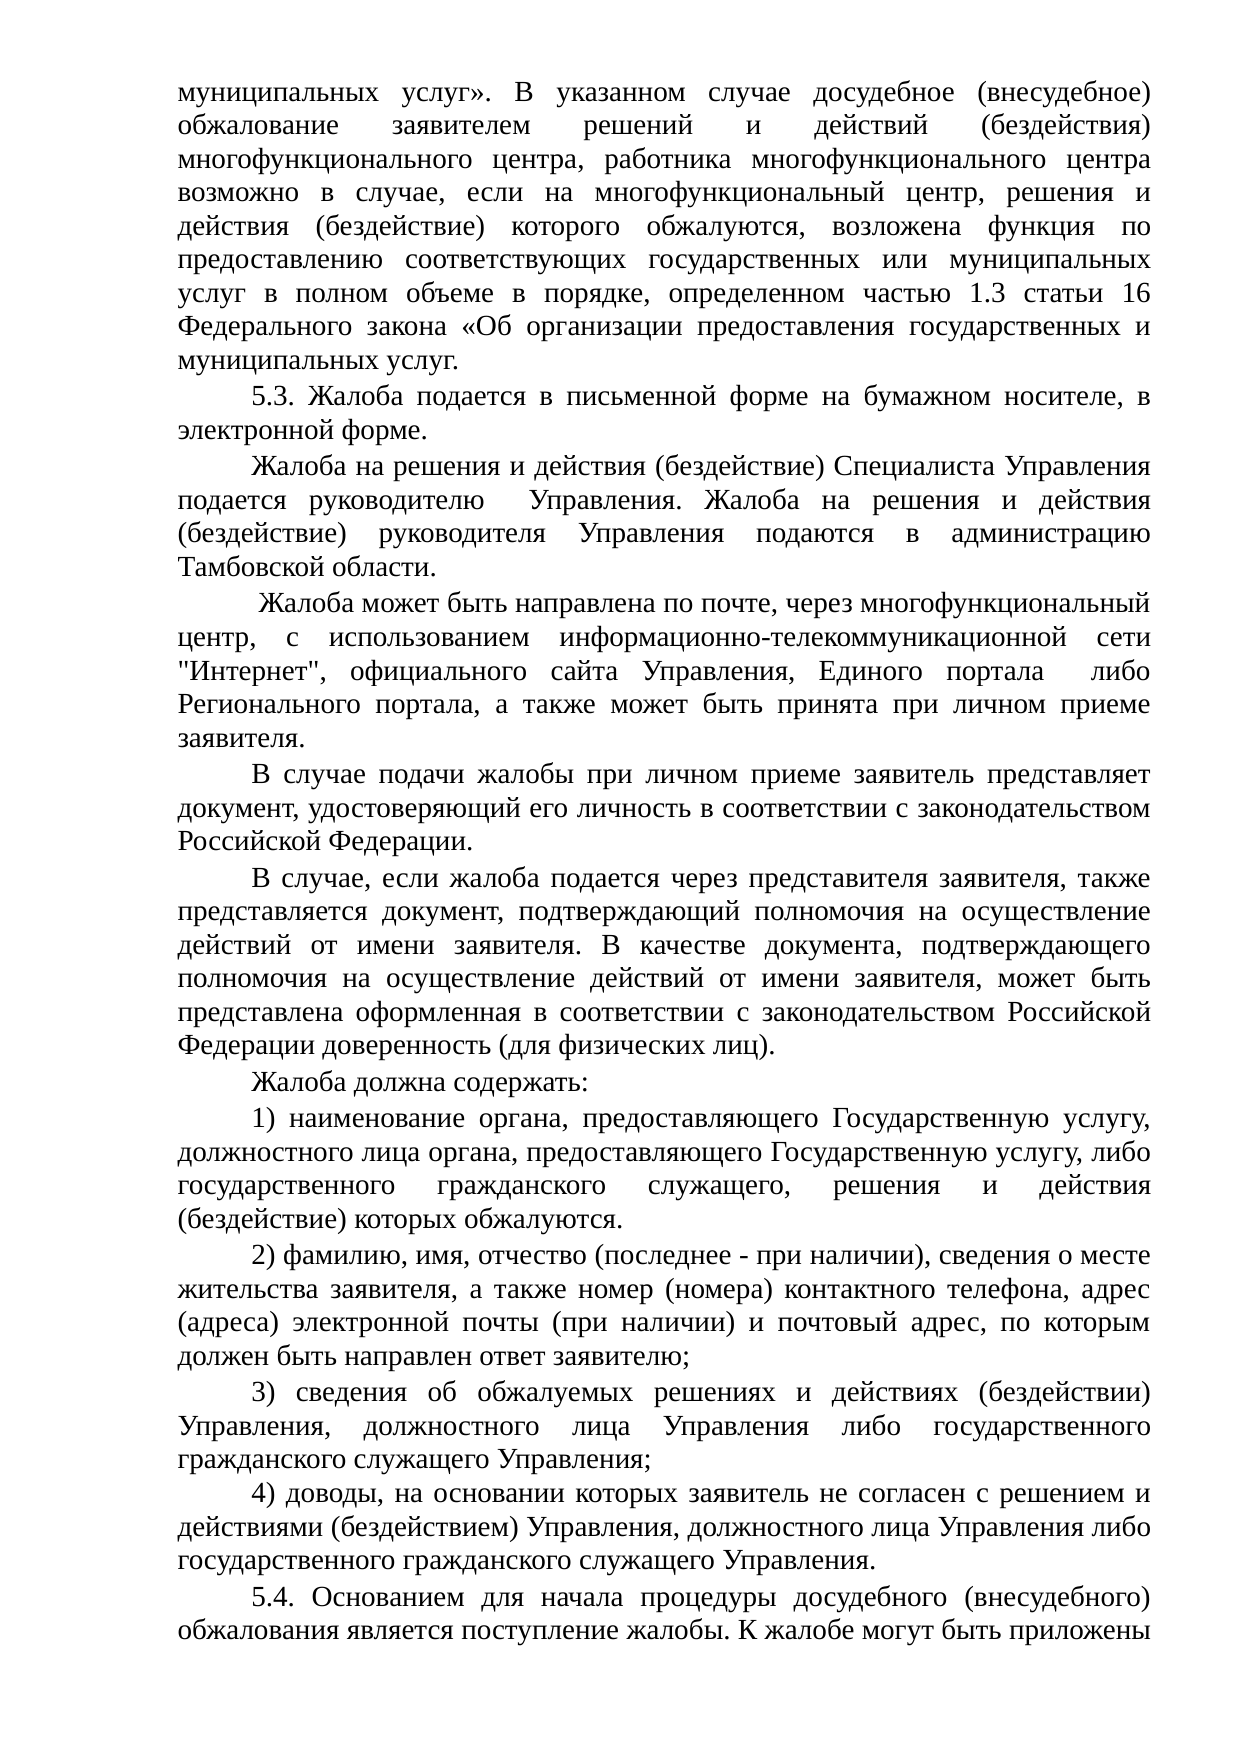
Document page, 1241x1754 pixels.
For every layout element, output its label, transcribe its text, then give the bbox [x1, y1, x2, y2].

text 3) сведения об обжалуемых решениях и действиях (бездействии) Управления, должностного лица Управления либо государственного гражданского служащего Управления; [177, 1374, 1152, 1475]
text муниципальных услуг». В указанном случае досудебное (внесудебное) обжалование заявителем решений и действий (бездействия) многофункционального центра, работника многофункционального центра возможно в случае, если на многофункциональный центр, решения и действия (бездействие) которого обжалуются, возложена функция по предоставлению соответствующих государственных или муниципальных услуг в полном объеме в порядке, определенном частью 1.3 статьи 16 Федерального закона «Об организации предоставления государственных и муниципальных услуг. [177, 74, 1152, 376]
text В случае, если жалоба подается через представителя заявителя, также представляется документ, подтверждающий полномочия на осуществление действий от имени заявителя. В качестве документа, подтверждающего полномочия на осуществление действий от имени заявителя, может быть представлена оформленная в соответствии с законодательством Российской Федерации доверенность (для физических лиц). [177, 860, 1152, 1061]
text 1) наименование органа, предоставляющего Государственную услугу, должностного лица органа, предоставляющего Государственную услугу, либо государственного гражданского служащего, решения и действия (бездействие) которых обжалуются. [177, 1100, 1152, 1234]
text 5.3. Жалоба подается в письменной форме на бумажном носителе, в электронной форме. [177, 378, 1152, 446]
text Жалоба на решения и действия (бездействие) Специалиста Управления подается руководителю Управления. Жалоба на решения и действия (бездействие) руководителя Управления подаются в администрацию Тамбовской области. [177, 448, 1152, 583]
text Жалоба должна содержать: [177, 1064, 1152, 1097]
text Жалоба может быть направлена по почте, через многофункциональный центр, с использованием информационно-телекоммуникационной сети "Интернет", официального сайта Управления, Единого портала либо Регионального портала, а также может быть принята при личном приеме заявителя. [177, 586, 1152, 753]
text 4) доводы, на основании которых заявитель не согласен с решением и действиями (бездействием) Управления, должностного лица Управления либо государственного гражданского служащего Управления. [177, 1475, 1152, 1576]
text 2) фамилию, имя, отчество (последнее - при наличии), сведения о месте жительства заявителя, а также номер (номера) контактного телефона, адрес (адреса) электронной почты (при наличии) и почтовый адрес, по которым должен быть направлен ответ заявителю; [177, 1237, 1152, 1372]
text 5.4. Основанием для начала процедуры досудебного (внесудебного) обжалования является поступление жалобы. К жалобе могут быть приложены [177, 1579, 1152, 1646]
text В случае подачи жалобы при личном приеме заявитель представляет документ, удостоверяющий его личность в соответствии с законодательством Российской Федерации. [177, 756, 1152, 857]
